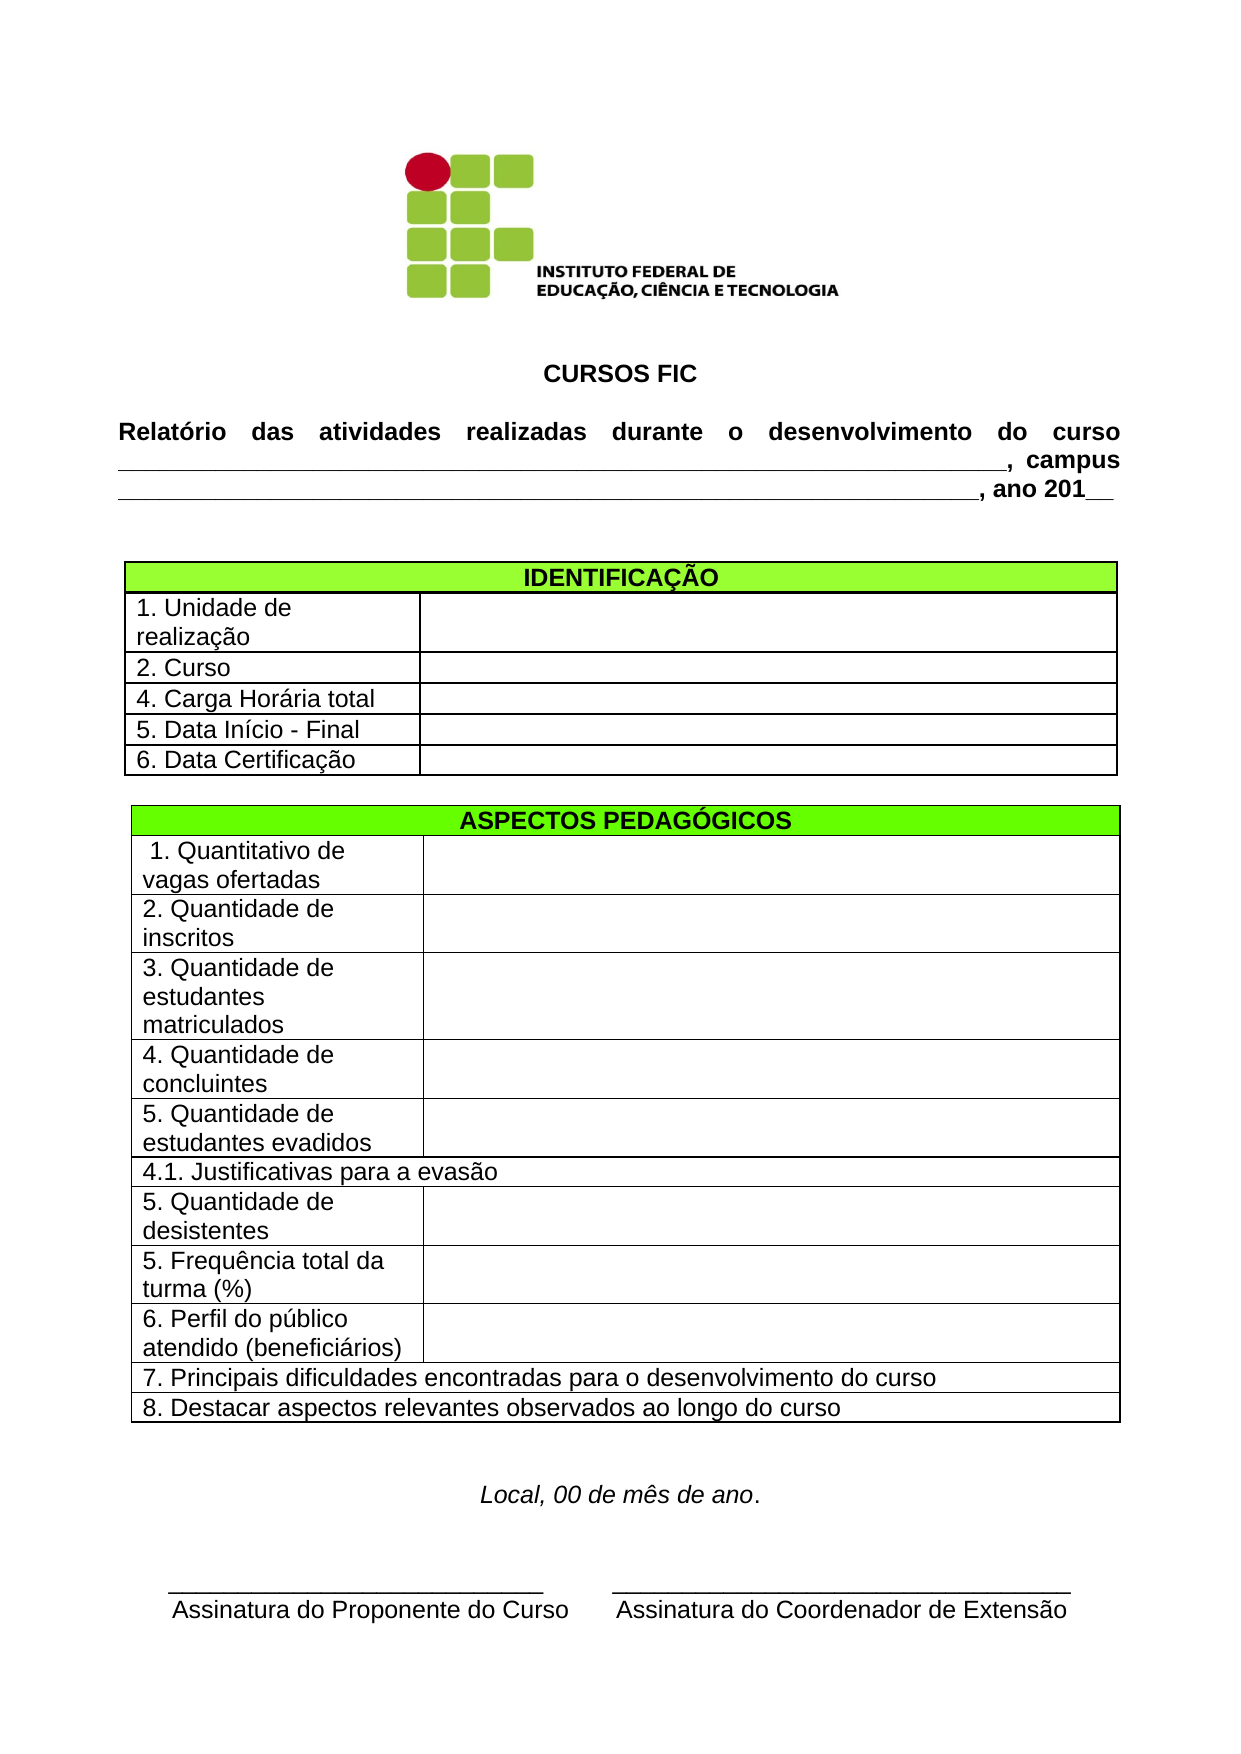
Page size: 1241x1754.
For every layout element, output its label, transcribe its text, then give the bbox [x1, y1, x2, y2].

table_cell 2. Quantidade de inscritos [132, 895, 423, 952]
text Local, 00 de mês de ano. [118, 1480, 1122, 1509]
table_header IDENTIFICAÇÃO [126, 563, 1116, 591]
table_cell [421, 746, 1116, 774]
table_cell [424, 836, 1119, 893]
text ___________________________ _________________________________ [118, 1566, 1122, 1595]
table_cell 4. Carga Horária total [126, 684, 419, 713]
table_cell [424, 895, 1119, 952]
text Assinatura do Proponente do Curso Assinatura do Coordenador de Extensão [118, 1595, 1122, 1624]
table_cell 6. Perfil do público atendido (beneficiários) [132, 1304, 423, 1362]
table_cell [424, 1304, 1119, 1362]
table_header ASPECTOS PEDAGÓGICOS [132, 806, 1119, 835]
table_cell 1. Quantitativo de vagas ofertadas [132, 836, 423, 893]
table_cell 5. Quantidade de estudantes evadidos [132, 1099, 423, 1156]
table_cell [424, 1187, 1119, 1245]
table_cell [421, 653, 1116, 682]
table_cell [421, 684, 1116, 713]
text Relatório das atividades realizadas durante o desenvolvimento do curso ________________________________________________________________, campus ______________________________________________________________, ano 201__ [118, 417, 1122, 503]
table_cell 7. Principais dificuldades encontradas para o desenvolvimento do curso [132, 1363, 1119, 1392]
table_cell 5. Data Início - Final [126, 715, 419, 743]
table_cell [421, 715, 1116, 743]
table_cell [424, 1099, 1119, 1156]
table_cell 8. Destacar aspectos relevantes observados ao longo do curso [132, 1393, 1119, 1421]
table_cell 4. Quantidade de concluintes [132, 1040, 423, 1098]
table_cell 5. Frequência total da turma (%) [132, 1246, 423, 1303]
table_cell [424, 1246, 1119, 1303]
text CURSOS FIC [118, 359, 1122, 388]
table_cell 6. Data Certificação [126, 746, 419, 774]
table_cell [424, 1040, 1119, 1098]
picture [395, 147, 845, 302]
table_cell 2. Curso [126, 653, 419, 682]
table_cell 4.1. Justificativas para a evasão [132, 1158, 1119, 1186]
table_cell [421, 594, 1116, 651]
table_cell 1. Unidade de realização [126, 594, 419, 651]
table_cell 5. Quantidade de desistentes [132, 1187, 423, 1245]
table_cell [424, 953, 1119, 1039]
table_cell 3. Quantidade de estudantes matriculados [132, 953, 423, 1039]
